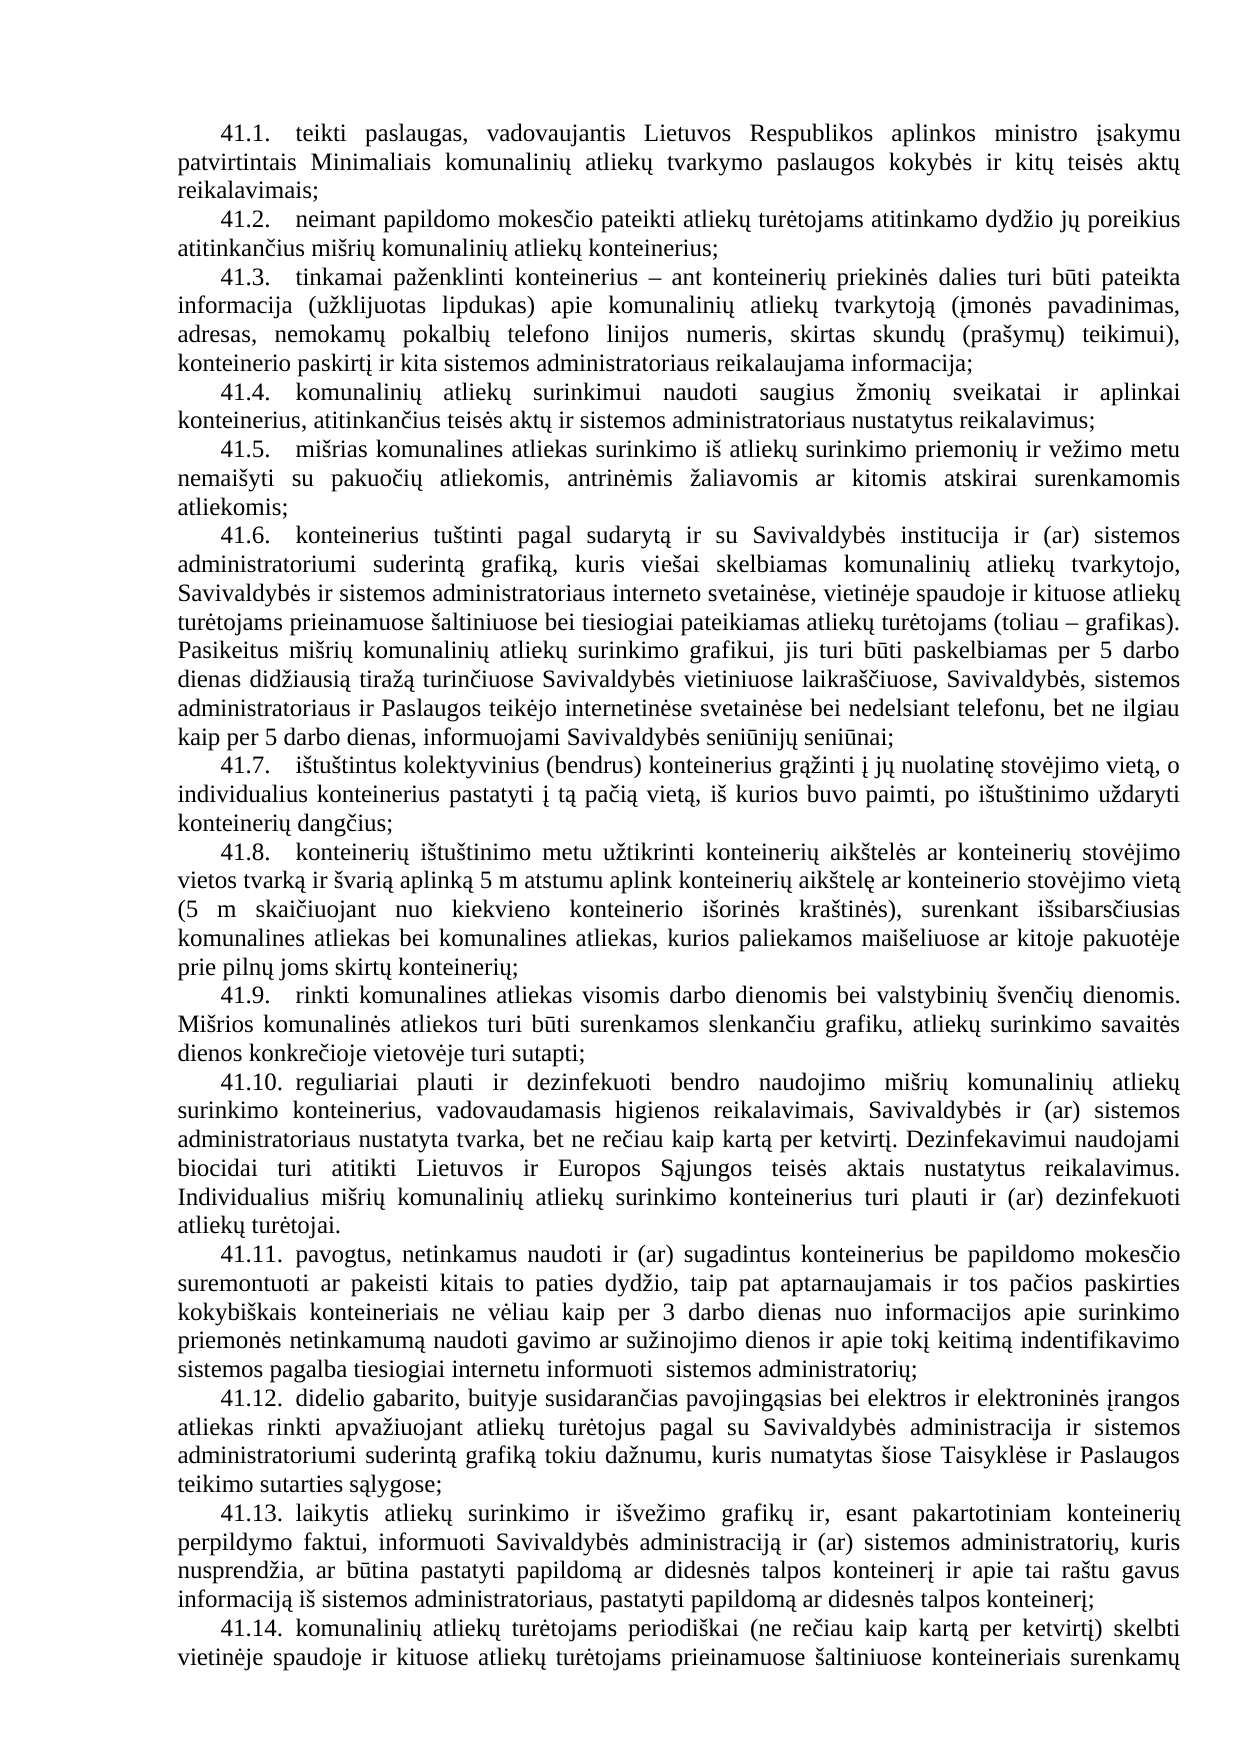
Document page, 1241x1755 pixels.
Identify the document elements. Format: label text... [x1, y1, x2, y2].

text 41.1. teikti paslaugas, vadovaujantis Lietuvos Respublikos aplinkos ministro įsakymu patvirtintais Minimaliais komunalinių atliekų tvarkymo paslaugos kokybės ir kitų teisės aktų reikalavimais; [177, 118, 1181, 204]
text 41.7. ištuštintus kolektyvinius (bendrus) konteinerius grąžinti į jų nuolatinę stovėjimo vietą, o individualius konteinerius pastatyti į tą pačią vietą, iš kurios buvo paimti, po ištuštinimo uždaryti konteinerių dangčius; [177, 751, 1181, 837]
text 41.14. komunalinių atliekų turėtojams periodiškai (ne rečiau kaip kartą per ketvirtį) skelbti vietinėje spaudoje ir kituose atliekų turėtojams prieinamuose šaltiniuose konteineriais surenkamų [177, 1613, 1181, 1671]
text 41.12. didelio gabarito, buityje susidarančias pavojingąsias bei elektros ir elektroninės įrangos atliekas rinkti apvažiuojant atliekų turėtojus pagal su Savivaldybės administracija ir sistemos administratoriumi suderintą grafiką tokiu dažnumu, kuris numatytas šiose Taisyklėse ir Paslaugos teikimo sutarties sąlygose; [177, 1383, 1181, 1498]
text 41.10. reguliariai plauti ir dezinfekuoti bendro naudojimo mišrių komunalinių atliekų surinkimo konteinerius, vadovaudamasis higienos reikalavimais, Savivaldybės ir (ar) sistemos administratoriaus nustatyta tvarka, bet ne rečiau kaip kartą per ketvirtį. Dezinfekavimui naudojami biocidai turi atitikti Lietuvos ir Europos Sąjungos teisės aktais nustatytus reikalavimus. Individualius mišrių komunalinių atliekų surinkimo konteinerius turi plauti ir (ar) dezinfekuoti atliekų turėtojai. [177, 1067, 1181, 1239]
text 41.2. neimant papildomo mokesčio pateikti atliekų turėtojams atitinkamo dydžio jų poreikius atitinkančius mišrių komunalinių atliekų konteinerius; [177, 204, 1181, 262]
text 41.3. tinkamai paženklinti konteinerius – ant konteinerių priekinės dalies turi būti pateikta informacija (užklijuotas lipdukas) apie komunalinių atliekų tvarkytoją (įmonės pavadinimas, adresas, nemokamų pokalbių telefono linijos numeris, skirtas skundų (prašymų) teikimui), konteinerio paskirtį ir kita sistemos administratoriaus reikalaujama informacija; [177, 262, 1181, 377]
text 41.9. rinkti komunalines atliekas visomis darbo dienomis bei valstybinių švenčių dienomis. Mišrios komunalinės atliekos turi būti surenkamos slenkančiu grafiku, atliekų surinkimo savaitės dienos konkrečioje vietovėje turi sutapti; [177, 981, 1181, 1067]
text 41.11. pavogtus, netinkamus naudoti ir (ar) sugadintus konteinerius be papildomo mokesčio suremontuoti ar pakeisti kitais to paties dydžio, taip pat aptarnaujamais ir tos pačios paskirties kokybiškais konteineriais ne vėliau kaip per 3 darbo dienas nuo informacijos apie surinkimo priemonės netinkamumą naudoti gavimo ar sužinojimo dienos ir apie tokį keitimą indentifikavimo sistemos pagalba tiesiogiai internetu informuoti sistemos administratorių; [177, 1239, 1181, 1383]
text 41.4. komunalinių atliekų surinkimui naudoti saugius žmonių sveikatai ir aplinkai konteinerius, atitinkančius teisės aktų ir sistemos administratoriaus nustatytus reikalavimus; [177, 377, 1181, 434]
text 41.13. laikytis atliekų surinkimo ir išvežimo grafikų ir, esant pakartotiniam konteinerių perpildymo faktui, informuoti Savivaldybės administraciją ir (ar) sistemos administratorių, kuris nusprendžia, ar būtina pastatyti papildomą ar didesnės talpos konteinerį ir apie tai raštu gavus informaciją iš sistemos administratoriaus, pastatyti papildomą ar didesnės talpos konteinerį; [177, 1498, 1181, 1613]
text 41.8. konteinerių ištuštinimo metu užtikrinti konteinerių aikštelės ar konteinerių stovėjimo vietos tvarką ir švarią aplinką 5 m atstumu aplink konteinerių aikštelę ar konteinerio stovėjimo vietą (5 m skaičiuojant nuo kiekvieno konteinerio išorinės kraštinės), surenkant išsibarsčiusias komunalines atliekas bei komunalines atliekas, kurios paliekamos maišeliuose ar kitoje pakuotėje prie pilnų joms skirtų konteinerių; [177, 837, 1181, 981]
text 41.6. konteinerius tuštinti pagal sudarytą ir su Savivaldybės institucija ir (ar) sistemos administratoriumi suderintą grafiką, kuris viešai skelbiamas komunalinių atliekų tvarkytojo, Savivaldybės ir sistemos administratoriaus interneto svetainėse, vietinėje spaudoje ir kituose atliekų turėtojams prieinamuose šaltiniuose bei tiesiogiai pateikiamas atliekų turėtojams (toliau – grafikas). Pasikeitus mišrių komunalinių atliekų surinkimo grafikui, jis turi būti paskelbiamas per 5 darbo dienas didžiausią tiražą turinčiuose Savivaldybės vietiniuose laikraščiuose, Savivaldybės, sistemos administratoriaus ir Paslaugos teikėjo internetinėse svetainėse bei nedelsiant telefonu, bet ne ilgiau kaip per 5 darbo dienas, informuojami Savivaldybės seniūnijų seniūnai; [177, 521, 1181, 751]
text 41.5. mišrias komunalines atliekas surinkimo iš atliekų surinkimo priemonių ir vežimo metu nemaišyti su pakuočių atliekomis, antrinėmis žaliavomis ar kitomis atskirai surenkamomis atliekomis; [177, 434, 1181, 521]
